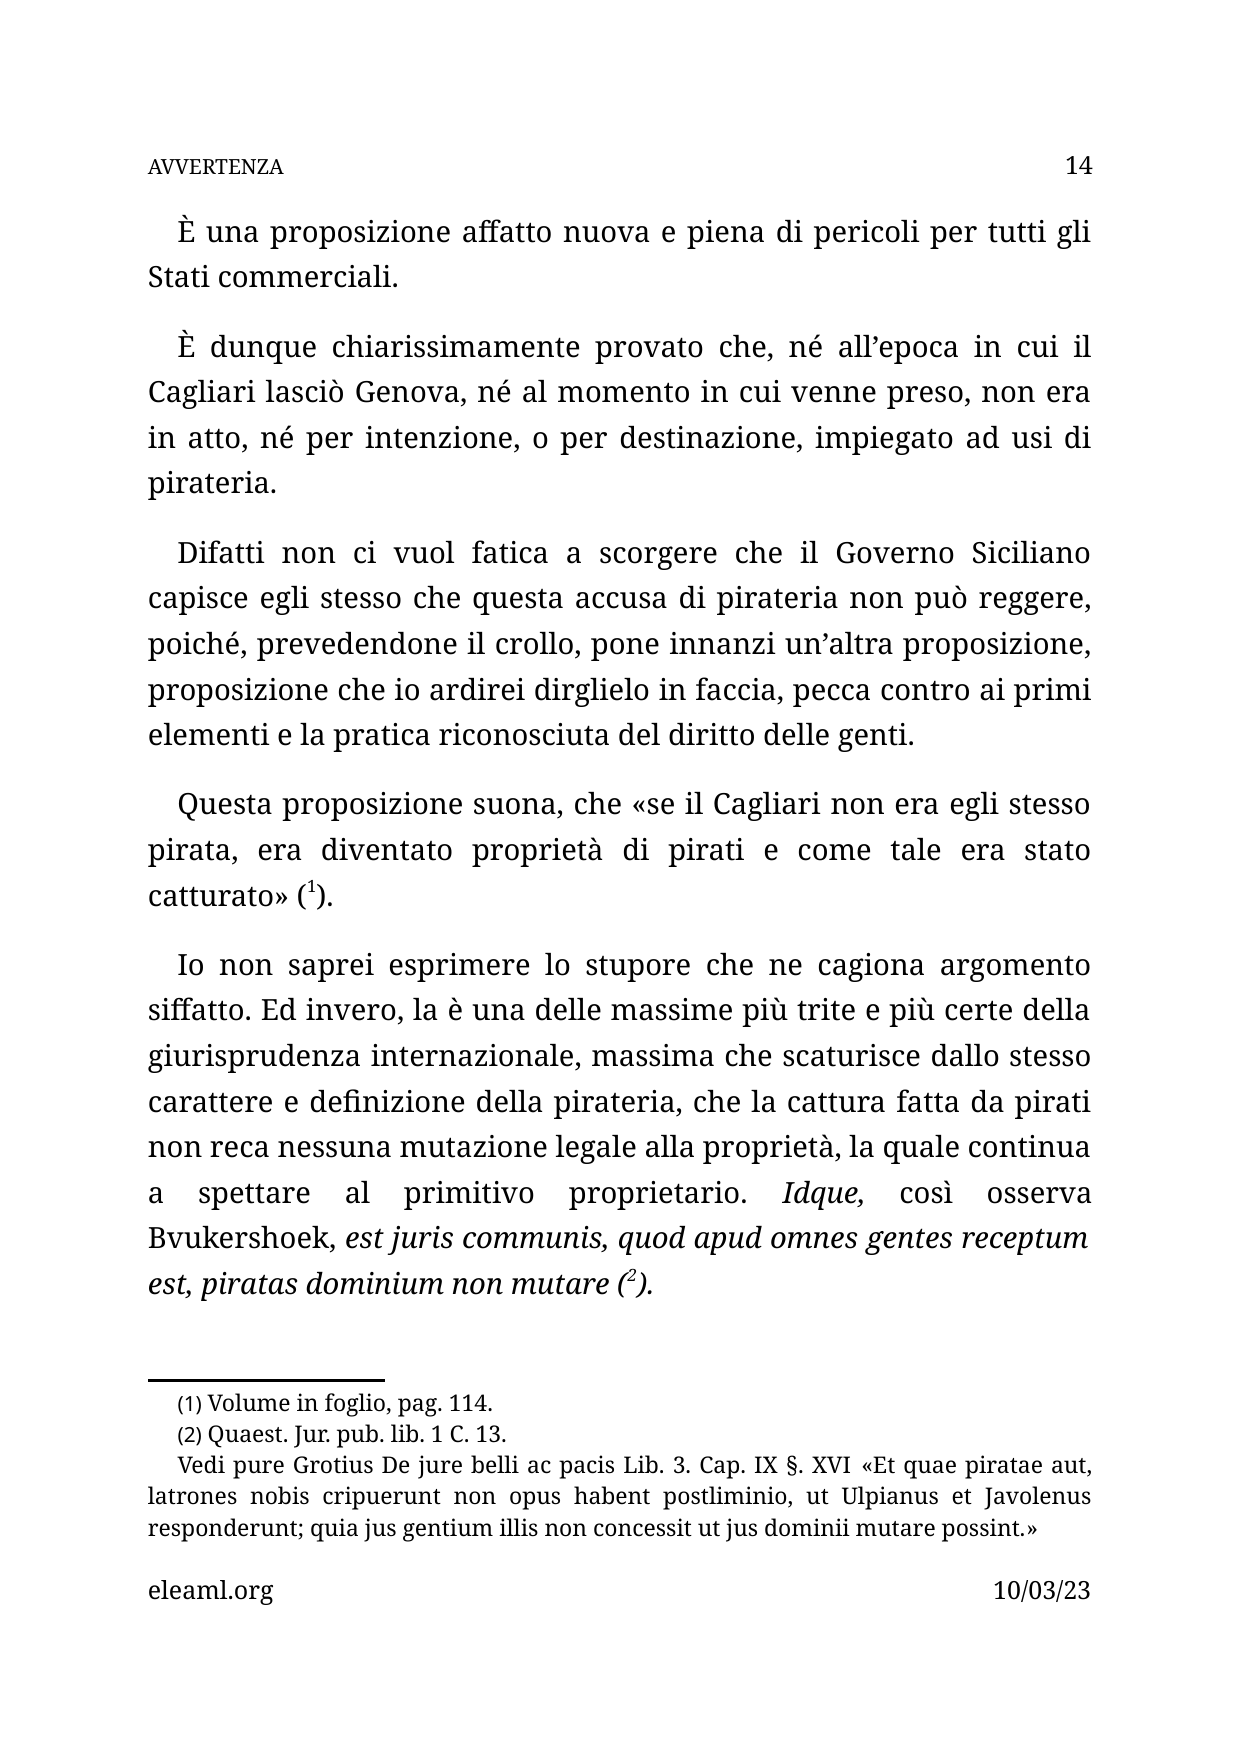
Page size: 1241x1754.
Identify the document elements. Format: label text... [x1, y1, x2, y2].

text Difatti non ci vuol fatica a scorgere che il Governo Siciliano capisce egli stesso che questa accusa di pirateria non può reggere, poiché, prevedendone il crollo, pone innanzi un’altra proposizione, proposizione che io ardirei dirglielo in faccia, pecca contro ai primi elementi e la pratica riconosciuta del diritto delle genti. [148, 532, 1093, 754]
text Vedi pure Grotius De jure belli ac pacis Lib. 3. Cap. IX §. XVI «Et quae piratae aut, latrones nobis cripuerunt non opus habent postliminio, ut Ulpianus et Javolenus responderunt; quia jus gentium illis non concessit ut jus dominii mutare possint.» [148, 1449, 1093, 1543]
text Io non saprei esprimere lo stupore che ne cagiona argomento siffatto. Ed invero, la è una delle massime più trite e più certe della giurisprudenza internazionale, massima che scaturisce dallo stesso carattere e definizione della pirateria, che la cattura fatta da pirati non reca nessuna mutazione legale alla proprietà, la quale continua a spettare al primitivo proprietario. Idque, così osserva Bvukershoek, est juris communis, quod apud omnes gentes receptum est, piratas dominium non mutare (). [148, 944, 1093, 1303]
text Questa proposizione suona, che «se il Cagliari non era egli stesso pirata, era diventato proprietà di pirati e come tale era stato catturato» (). [148, 784, 1093, 914]
text È dunque chiarissimamente provato che, né all’epoca in cui il Cagliari lasciò Genova, né al momento in cui venne preso, non era in atto, né per intenzione, o per destinazione, impiegato ad usi di pirateria. [148, 326, 1093, 502]
text È una proposizione affatto nuova e piena di pericoli per tutti gli Stati commerciali. [148, 211, 1093, 296]
text Volume in foglio, pag. 114. [148, 1387, 1093, 1418]
text Quaest. Jur. pub. lib. 1 C. 13. [148, 1418, 1093, 1449]
